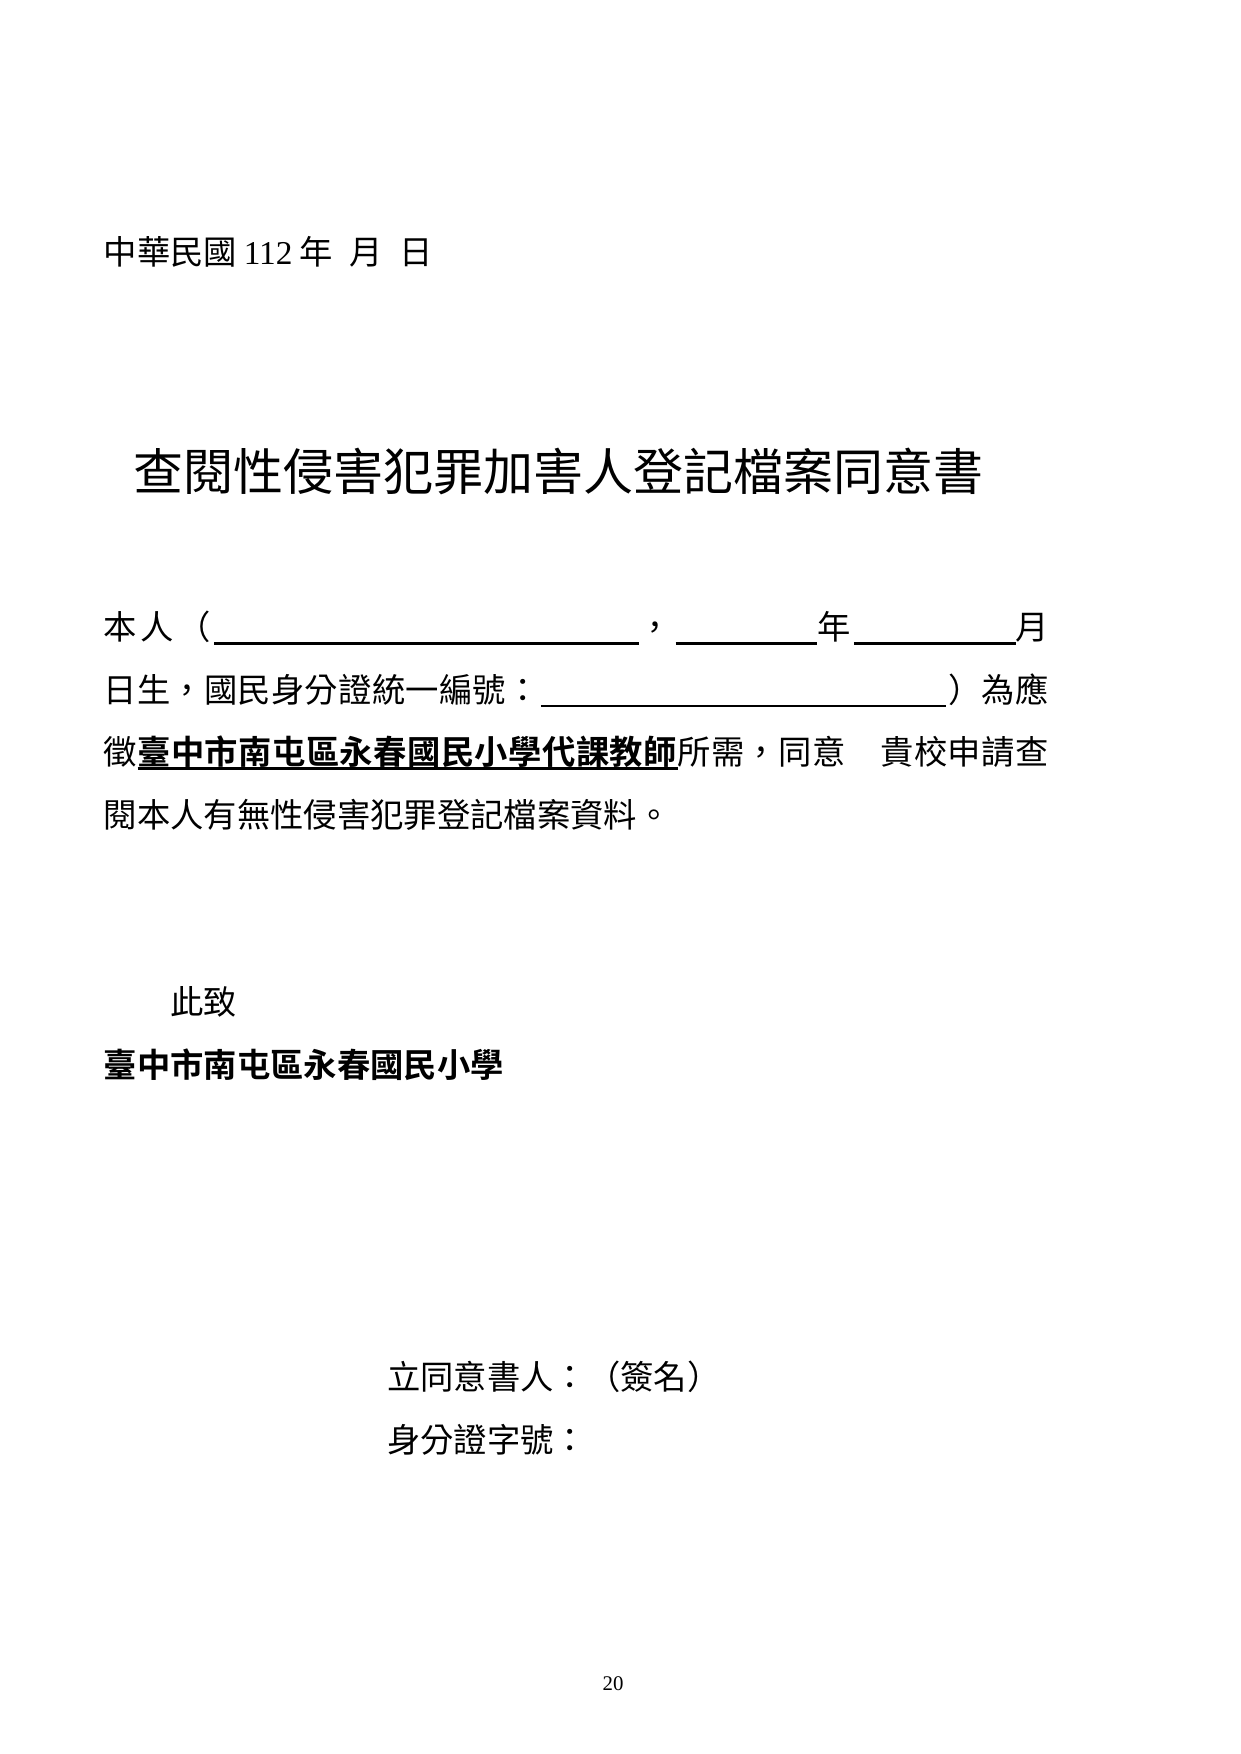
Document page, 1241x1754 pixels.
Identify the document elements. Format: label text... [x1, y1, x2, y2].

text 中華民國112年 月 日 [103, 209, 1122, 271]
text 此致 [103, 959, 1122, 1021]
text 查閱性侵害犯罪加害人登記檔案同意書 [103, 396, 1093, 521]
text 身分證字號： [103, 1396, 1122, 1459]
text 臺中市南屯區永春國民小學 [103, 1021, 1122, 1084]
text 本人（ ， 年 月 日生，國民身分證統一編號： ）為應徵臺中市南屯區永春國民小學代課教師所需，同意 貴校申請查閱本人有無性侵害犯罪登記檔案資料。 [103, 584, 1048, 834]
text 立同意書人：（簽名） [103, 1334, 1122, 1396]
